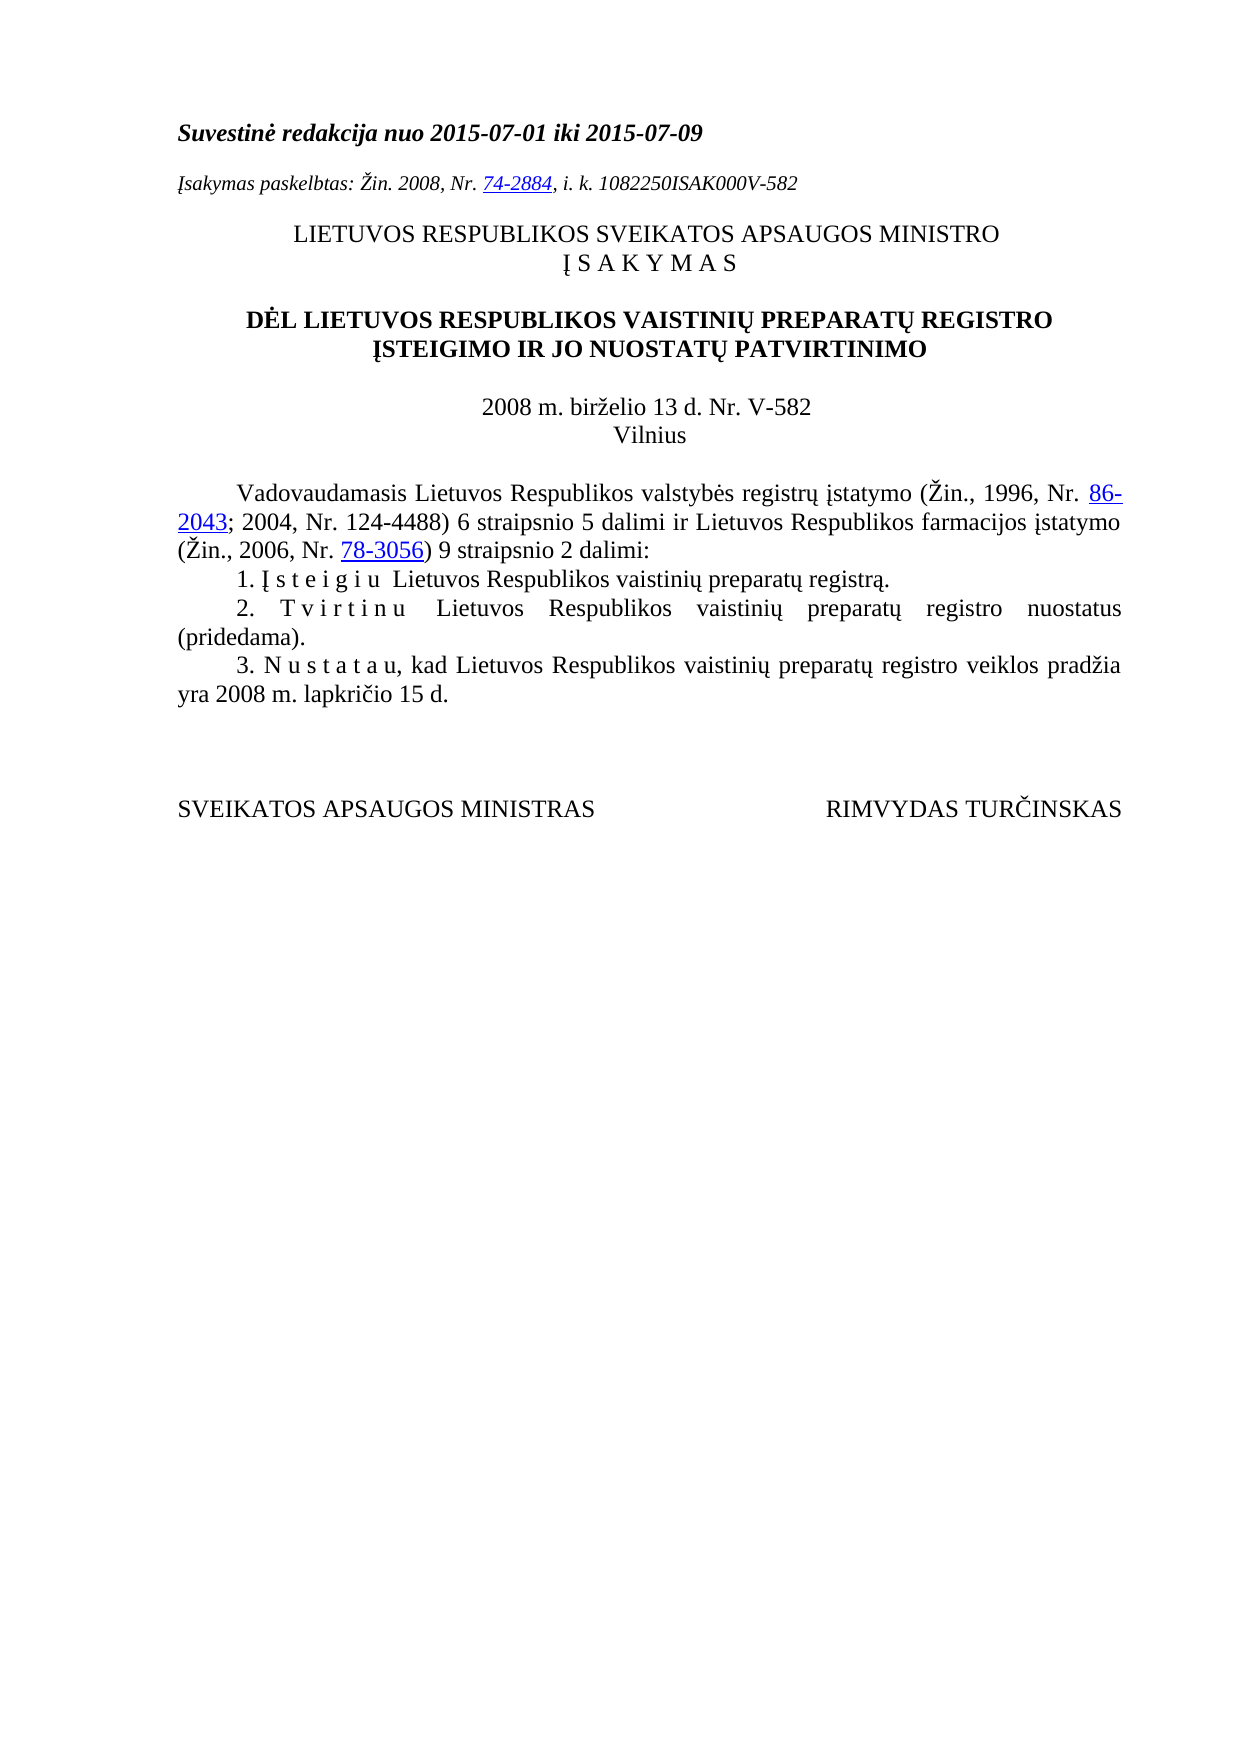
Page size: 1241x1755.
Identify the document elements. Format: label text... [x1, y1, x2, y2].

text Suvestinė redakcija nuo 2015-07-01 iki 2015-07-09 [177, 118, 1122, 147]
text 2008 m. birželio 13 d. Nr. V-582 [177, 392, 1122, 420]
text Vilnius [177, 420, 1122, 449]
text 1. Įsteigiu Lietuvos Respublikos vaistinių preparatų registrą. [177, 564, 1122, 593]
text DĖL LIETUVOS RESPUBLIKOS VAISTINIŲ PREPARATŲ REGISTRO ĮSTEIGIMO IR JO NUOSTATŲ PATVIRTINIMO [177, 305, 1122, 363]
text ĮSAKYMAS [177, 248, 1122, 277]
text LIETUVOS RESPUBLIKOS SVEIKATOS APSAUGOS MINISTRO [177, 219, 1122, 248]
text 2. Tvirtinu Lietuvos Respublikos vaistinių preparatų registro nuostatus (pridedama). [177, 593, 1122, 650]
text SVEIKATOS APSAUGOS MINISTRAS RIMVYDAS TURČINSKAS [177, 794, 1122, 823]
text Vadovaudamasis Lietuvos Respublikos valstybės registrų įstatymo (Žin., 1996, Nr. 86-2043; 2004, Nr. 124-4488) 6 straipsnio 5 dalimi ir Lietuvos Respublikos farmacijos įstatymo (Žin., 2006, Nr. 78-3056) 9 straipsnio 2 dalimi: [177, 478, 1122, 564]
text 3. Nustatau, kad Lietuvos Respublikos vaistinių preparatų registro veiklos pradžia yra 2008 m. lapkričio 15 d. [177, 650, 1122, 708]
text Įsakymas paskelbtas: Žin. 2008, Nr. 74-2884, i. k. 1082250ISAK000V-582 [177, 171, 1122, 195]
